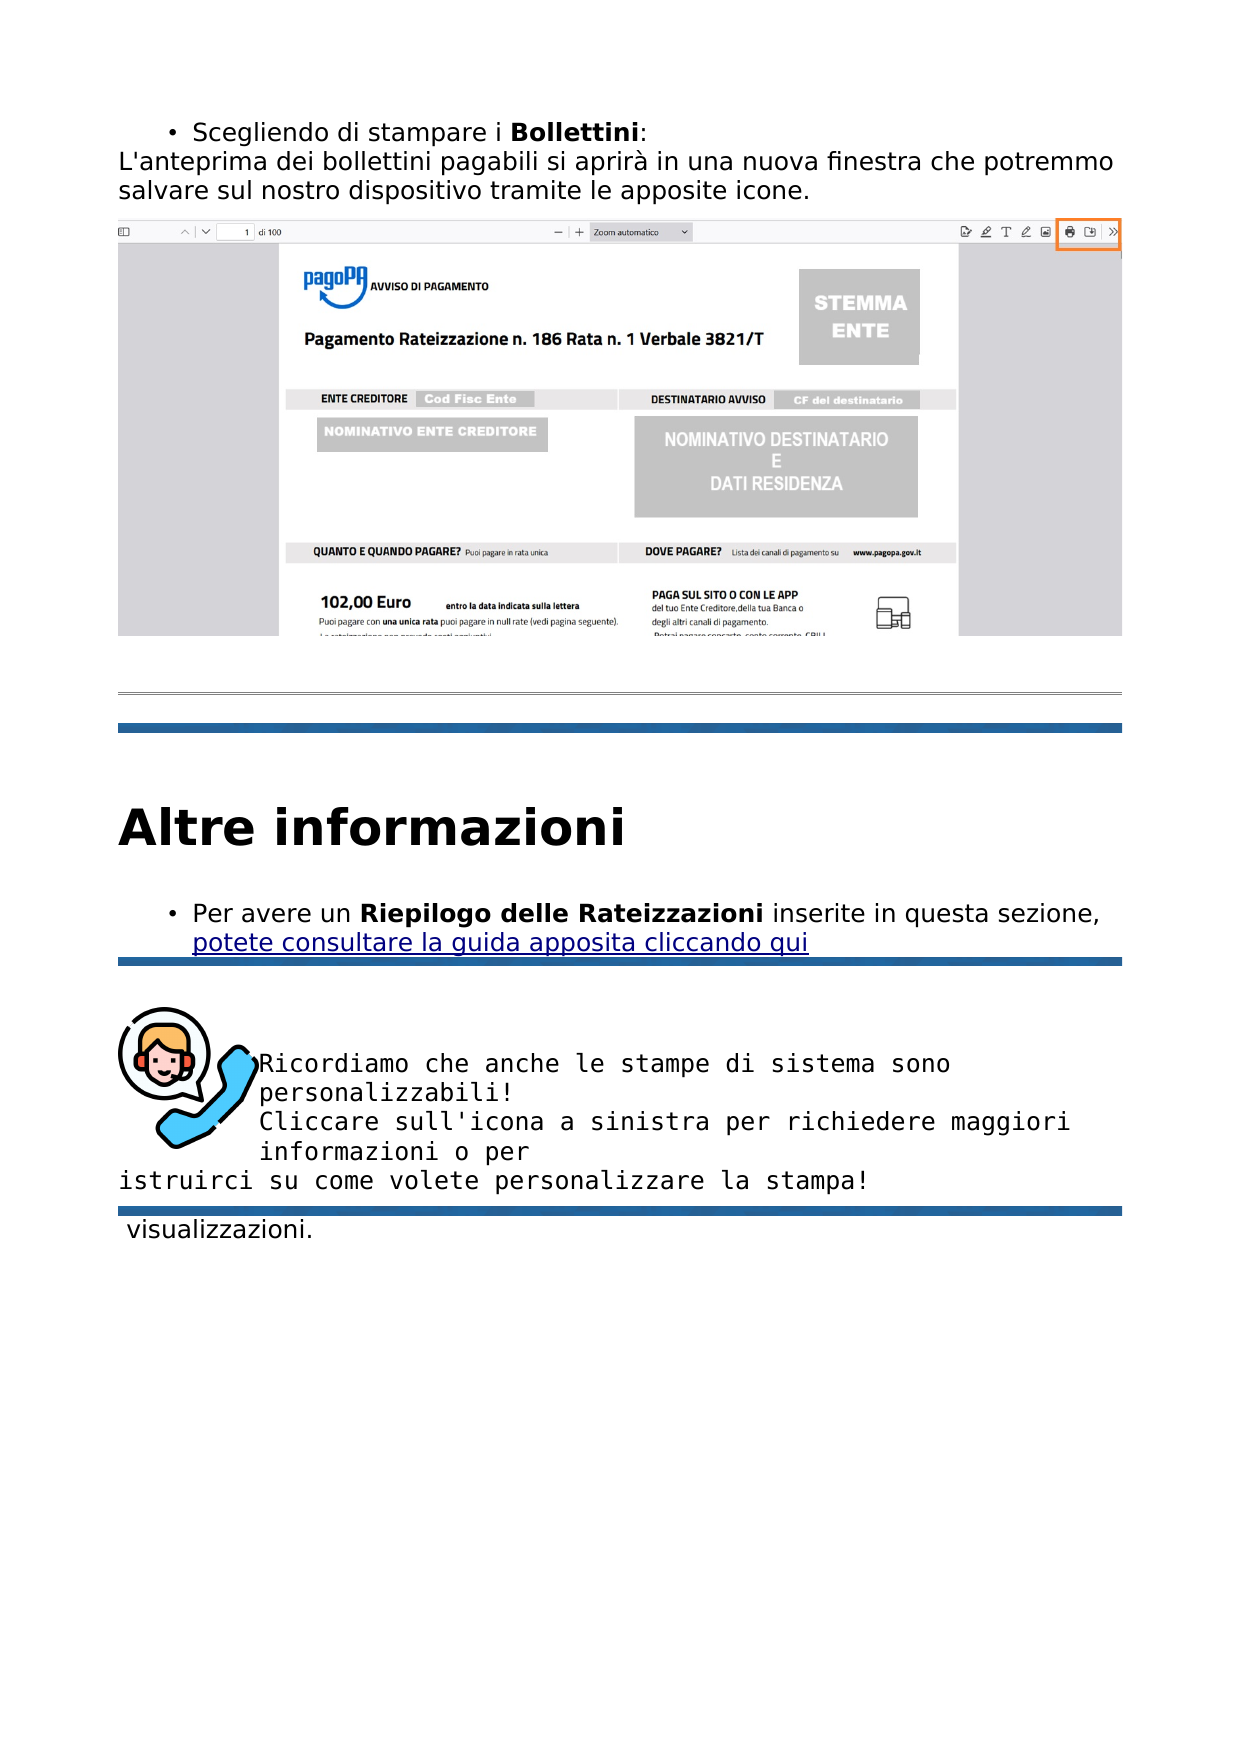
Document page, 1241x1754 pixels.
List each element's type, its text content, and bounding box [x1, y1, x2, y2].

list Per avere un Riepilogo delle Rateizzazioni inserite in questa sezione, potete consultare la guida apposita cliccando qui [177, 899, 1122, 957]
picture [118, 723, 1123, 733]
subtitle Altre informazioni [118, 799, 1122, 857]
text Ricordiamo che anche le stampe di sistema sono personalizzabili! Cliccare sull'icona a sinistra per richiedere maggiori informazioni o per istruirci su come volete personalizzare la stampa! [118, 1049, 1122, 1195]
picture [118, 957, 1123, 966]
picture [118, 1206, 1123, 1216]
picture [118, 1007, 259, 1149]
list Scegliendo di stampare i Bollettini: [177, 118, 1122, 147]
picture [118, 218, 1123, 636]
text L'anteprima dei bollettini pagabili si aprirà in una nuova finestra che potremmo salvare sul nostro dispositivo tramite le apposite icone. [118, 147, 1122, 206]
text visualizzazioni. [118, 1216, 1122, 1244]
